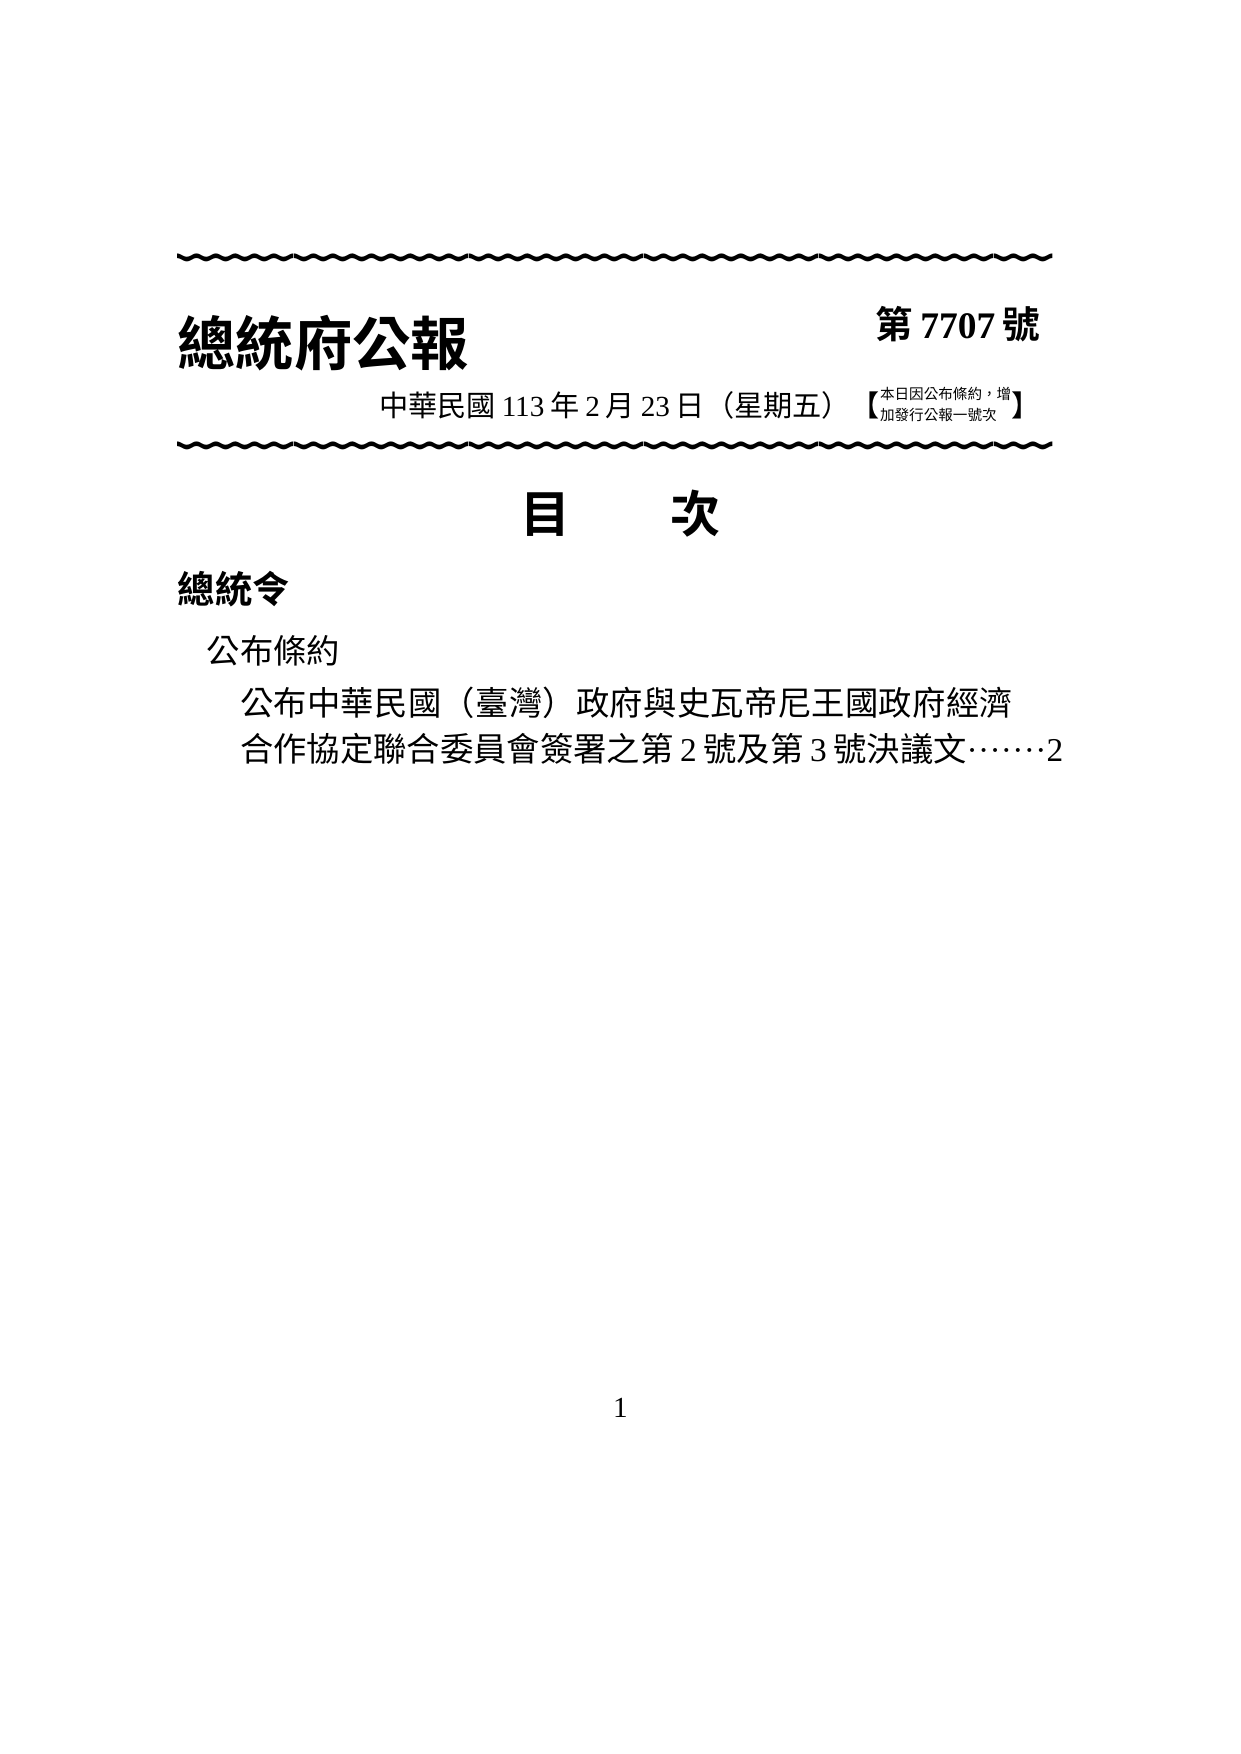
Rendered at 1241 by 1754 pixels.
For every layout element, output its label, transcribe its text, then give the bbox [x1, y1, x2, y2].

text ﹏﹏﹏﹏﹏﹏﹏﹏﹏﹏﹏﹏﹏﹏﹏ [177, 425, 1063, 450]
text 目 次 [177, 475, 1063, 547]
text 公布中華民國（臺灣）政府與史瓦帝尼王國政府經濟合作協定聯合委員會簽署之第2號及第3號決議文 2 [240, 678, 1015, 770]
table_header 第7707號 [491, 261, 1051, 382]
table_header 總統府公報 [166, 261, 491, 382]
text ﹏﹏﹏﹏﹏﹏﹏﹏﹏﹏﹏﹏﹏﹏﹏ [177, 236, 1063, 261]
table_cell 中華民國113年2月23日（星期五）【本日因公布條約，增加發行公報一號次】 [166, 382, 1051, 425]
text 總統令 [177, 559, 1063, 614]
text 公布條約 [206, 626, 1063, 672]
